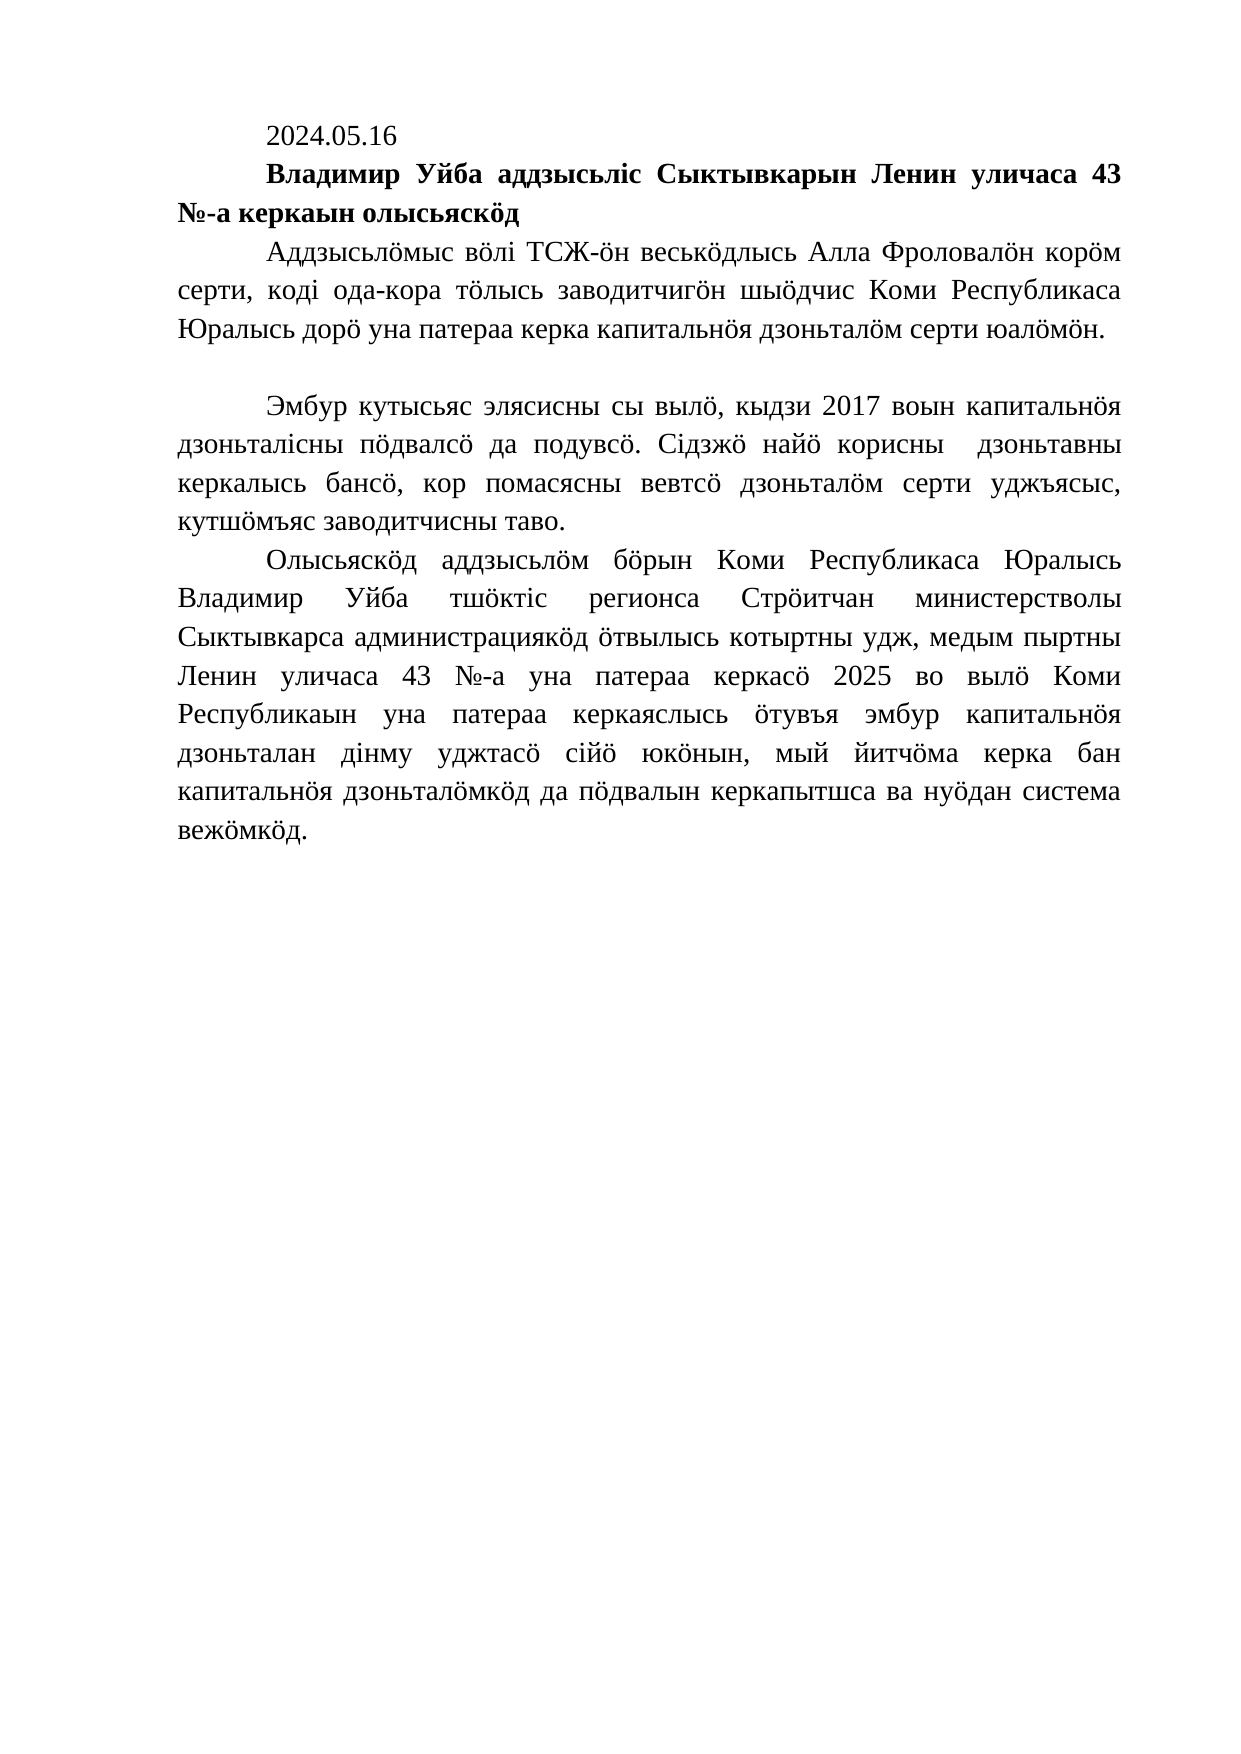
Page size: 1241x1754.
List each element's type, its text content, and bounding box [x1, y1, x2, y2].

text Владимир Уйба аддзысьліс Сыктывкарын Ленин уличаса 43 №-а керкаын олысьяскӧд [177, 157, 1122, 229]
text Эмбур кутысьяс элясисны сы вылӧ, кыдзи 2017 воын капитальнӧя дзоньталісны пӧдвалсӧ да подувсӧ. Сідзжӧ найӧ корисны дзоньтавны керкалысь бансӧ, кор помасясны вевтсӧ дзоньталӧм серти уджъясыс, кутшӧмъяс заводитчисны таво. [177, 388, 1122, 537]
text Олысьяскӧд аддзысьлӧм бӧрын Коми Республикаса Юралысь Владимир Уйба тшӧктіс регионса Стрӧитчан министерстволы Сыктывкарса администрациякӧд ӧтвылысь котыртны удж, медым пыртны Ленин уличаса 43 №-а уна патераа керкасӧ 2025 во вылӧ Коми Республикаын уна патераа керкаяслысь ӧтувъя эмбур капитальнӧя дзоньталан дінму уджтасӧ сійӧ юкӧнын, мый йитчӧма керка бан капитальнӧя дзоньталӧмкӧд да пӧдвалын керкапытшса ва нуӧдан система вежӧмкӧд. [177, 542, 1122, 845]
text 2024.05.16 [177, 118, 1122, 152]
text Аддзысьлӧмыс вӧлі ТСЖ-ӧн веськӧдлысь Алла Фроловалӧн корӧм серти, коді ода-кора тӧлысь заводитчигӧн шыӧдчис Коми Республикаса Юралысь дорӧ уна патераа керка капитальнӧя дзоньталӧм серти юалӧмӧн. [177, 234, 1122, 344]
